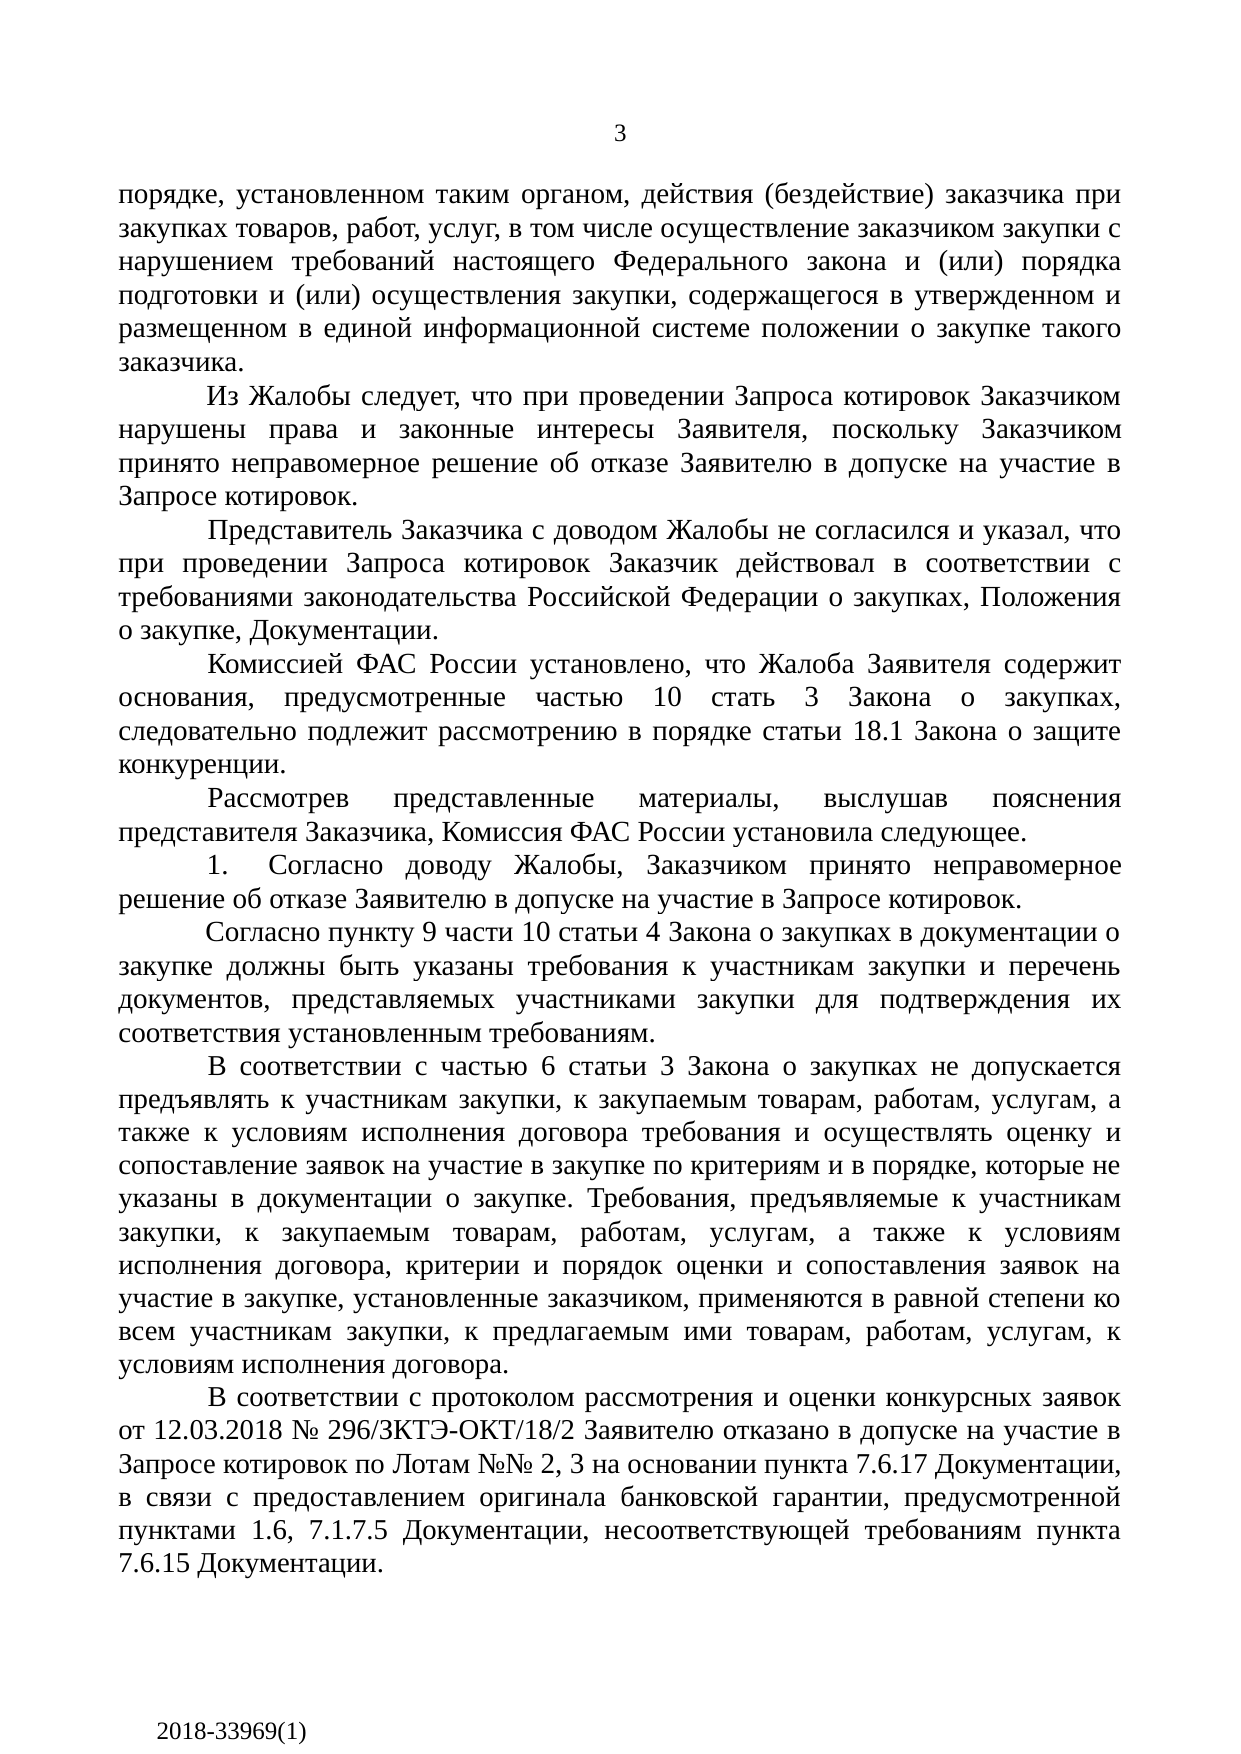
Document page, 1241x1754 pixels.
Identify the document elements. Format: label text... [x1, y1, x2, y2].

text Рассмотрев представленные материалы, выслушав пояснения представителя Заказчика, Комиссия ФАС России установила следующее. [118, 780, 1122, 847]
text В соответствии с протоколом рассмотрения и оценки конкурсных заявок от 12.03.2018 № 296/ЗКТЭ-ОКТ/18/2 Заявителю отказано в допуске на участие в Запросе котировок по Лотам №№ 2, 3 на основании пункта 7.6.17 Документации, в связи с предоставлением оригинала банковской гарантии, предусмотренной пунктами 1.6, 7.1.7.5 Документации, несоответствующей требованиям пункта 7.6.15 Документации. [118, 1380, 1122, 1579]
text Комиссией ФАС России установлено, что Жалоба Заявителя содержит основания, предусмотренные частью 10 стать 3 Закона о закупках, следовательно подлежит рассмотрению в порядке статьи 18.1 Закона о защите конкуренции. [118, 646, 1122, 780]
list Согласно доводу Жалобы, Заказчиком принято неправомерное решение об отказе Заявителю в допуске на участие в Запросе котировок. [118, 847, 1122, 914]
text порядке, установленном таким органом, действия (бездействие) заказчика при закупках товаров, работ, услуг, в том числе осуществление заказчиком закупки с нарушением требований настоящего Федерального закона и (или) порядка подготовки и (или) осуществления закупки, содержащегося в утвержденном и размещенном в единой информационной системе положении о закупке такого заказчика. [118, 176, 1122, 378]
text Согласно пункту 9 части 10 статьи 4 Закона о закупках в документации о закупке должны быть указаны требования к участникам закупки и перечень документов, представляемых участниками закупки для подтверждения их соответствия установленным требованиям. [118, 914, 1122, 1048]
text В соответствии с частью 6 статьи 3 Закона о закупках не допускается предъявлять к участникам закупки, к закупаемым товарам, работам, услугам, а также к условиям исполнения договора требования и осуществлять оценку и сопоставление заявок на участие в закупке по критериям и в порядке, которые не указаны в документации о закупке. Требования, предъявляемые к участникам закупки, к закупаемым товарам, работам, услугам, а также к условиям исполнения договора, критерии и порядок оценки и сопоставления заявок на участие в закупке, установленные заказчиком, применяются в равной степени ко всем участникам закупки, к предлагаемым ими товарам, работам, услугам, к условиям исполнения договора. [118, 1048, 1122, 1380]
text Представитель Заказчика с доводом Жалобы не согласился и указал, что при проведении Запроса котировок Заказчик действовал в соответствии с требованиями законодательства Российской Федерации о закупках, Положения о закупке, Документации. [118, 512, 1122, 646]
text Из Жалобы следует, что при проведении Запроса котировок Заказчиком нарушены права и законные интересы Заявителя, поскольку Заказчиком принято неправомерное решение об отказе Заявителю в допуске на участие в Запросе котировок. [118, 378, 1122, 512]
